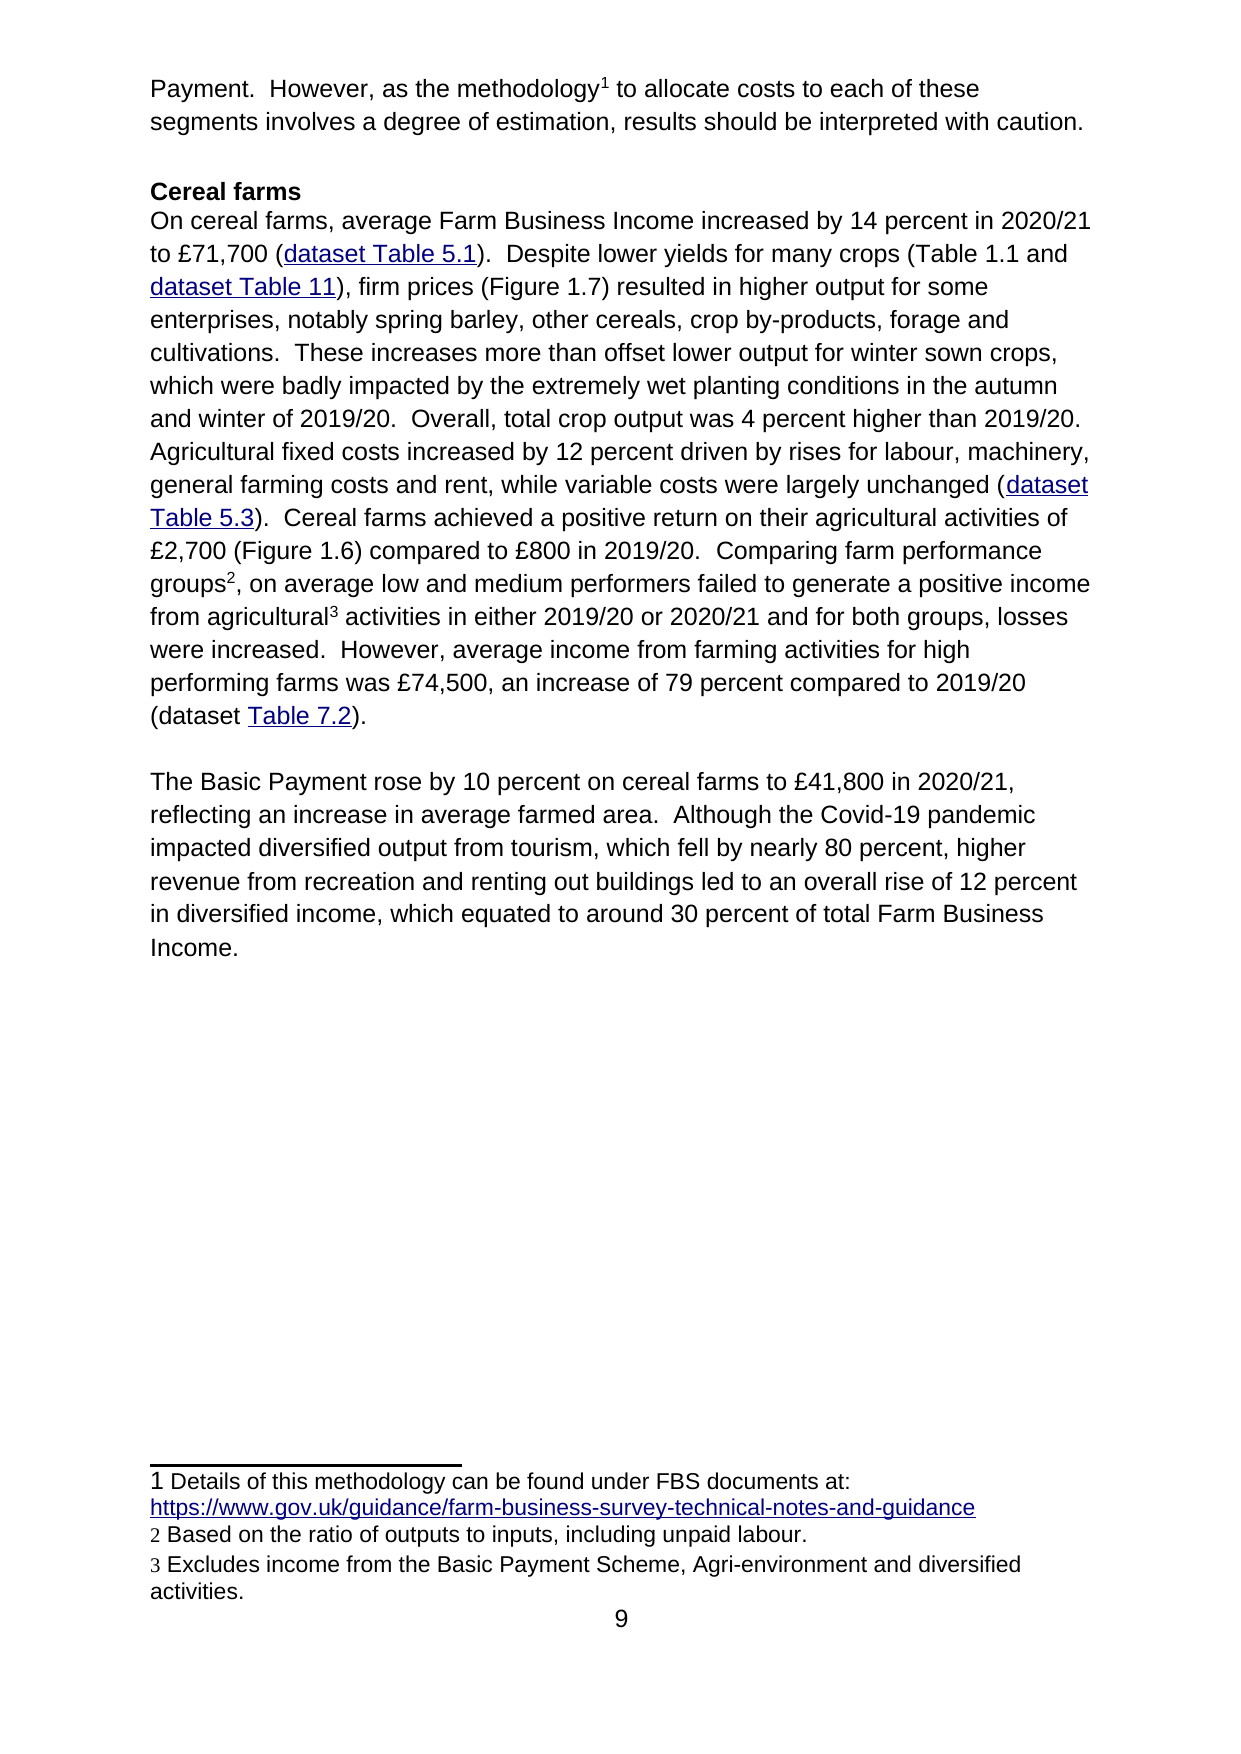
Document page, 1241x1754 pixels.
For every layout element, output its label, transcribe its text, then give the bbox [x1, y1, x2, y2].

text Payment. However, as the methodology to allocate costs to each of these segments involves a degree of estimation, results should be interpreted with caution. [150, 74, 1093, 136]
subtitle Cereal farms [150, 177, 1093, 206]
text On cereal farms, average Farm Business Income increased by 14 percent in 2020/21 to £71,700 (dataset Table 5.1). Despite lower yields for many crops (Table 1.1 and dataset Table 11), firm prices (Figure 1.7) resulted in higher output for some enterprises, notably spring barley, other cereals, crop by-products, forage and cultivations. These increases more than offset lower output for winter sown crops, which were badly impacted by the extremely wet planting conditions in the autumn and winter of 2019/20. Overall, total crop output was 4 percent higher than 2019/20. Agricultural fixed costs increased by 12 percent driven by rises for labour, machinery, general farming costs and rent, while variable costs were largely unchanged (dataset Table 5.3). Cereal farms achieved a positive return on their agricultural activities of £2,700 (Figure 1.6) compared to £800 in 2019/20. Comparing farm performance groups, on average low and medium performers failed to generate a positive income from agricultural activities in either 2019/20 or 2020/21 and for both groups, losses were increased. However, average income from farming activities for high performing farms was £74,500, an increase of 79 percent compared to 2019/20 (dataset Table 7.2). [150, 206, 1093, 730]
text Based on the ratio of outputs to inputs, including unpaid labour. [150, 1521, 1093, 1547]
text The Basic Payment rose by 10 percent on cereal farms to £41,800 in 2020/21, reflecting an increase in average farmed area. Although the Covid-19 pandemic impacted diversified output from tourism, which fell by nearly 80 percent, higher revenue from recreation and renting out buildings led to an overall rise of 12 percent in diversified income, which equated to around 30 percent of total Farm Business Income. [150, 767, 1093, 961]
text Excludes income from the Basic Payment Scheme, Agri-environment and diversified activities. [150, 1551, 1093, 1604]
text Details of this methodology can be found under FBS documents at: https://www.gov.uk/guidance/farm-business-survey-technical-notes-and-guidance [150, 1466, 1093, 1521]
